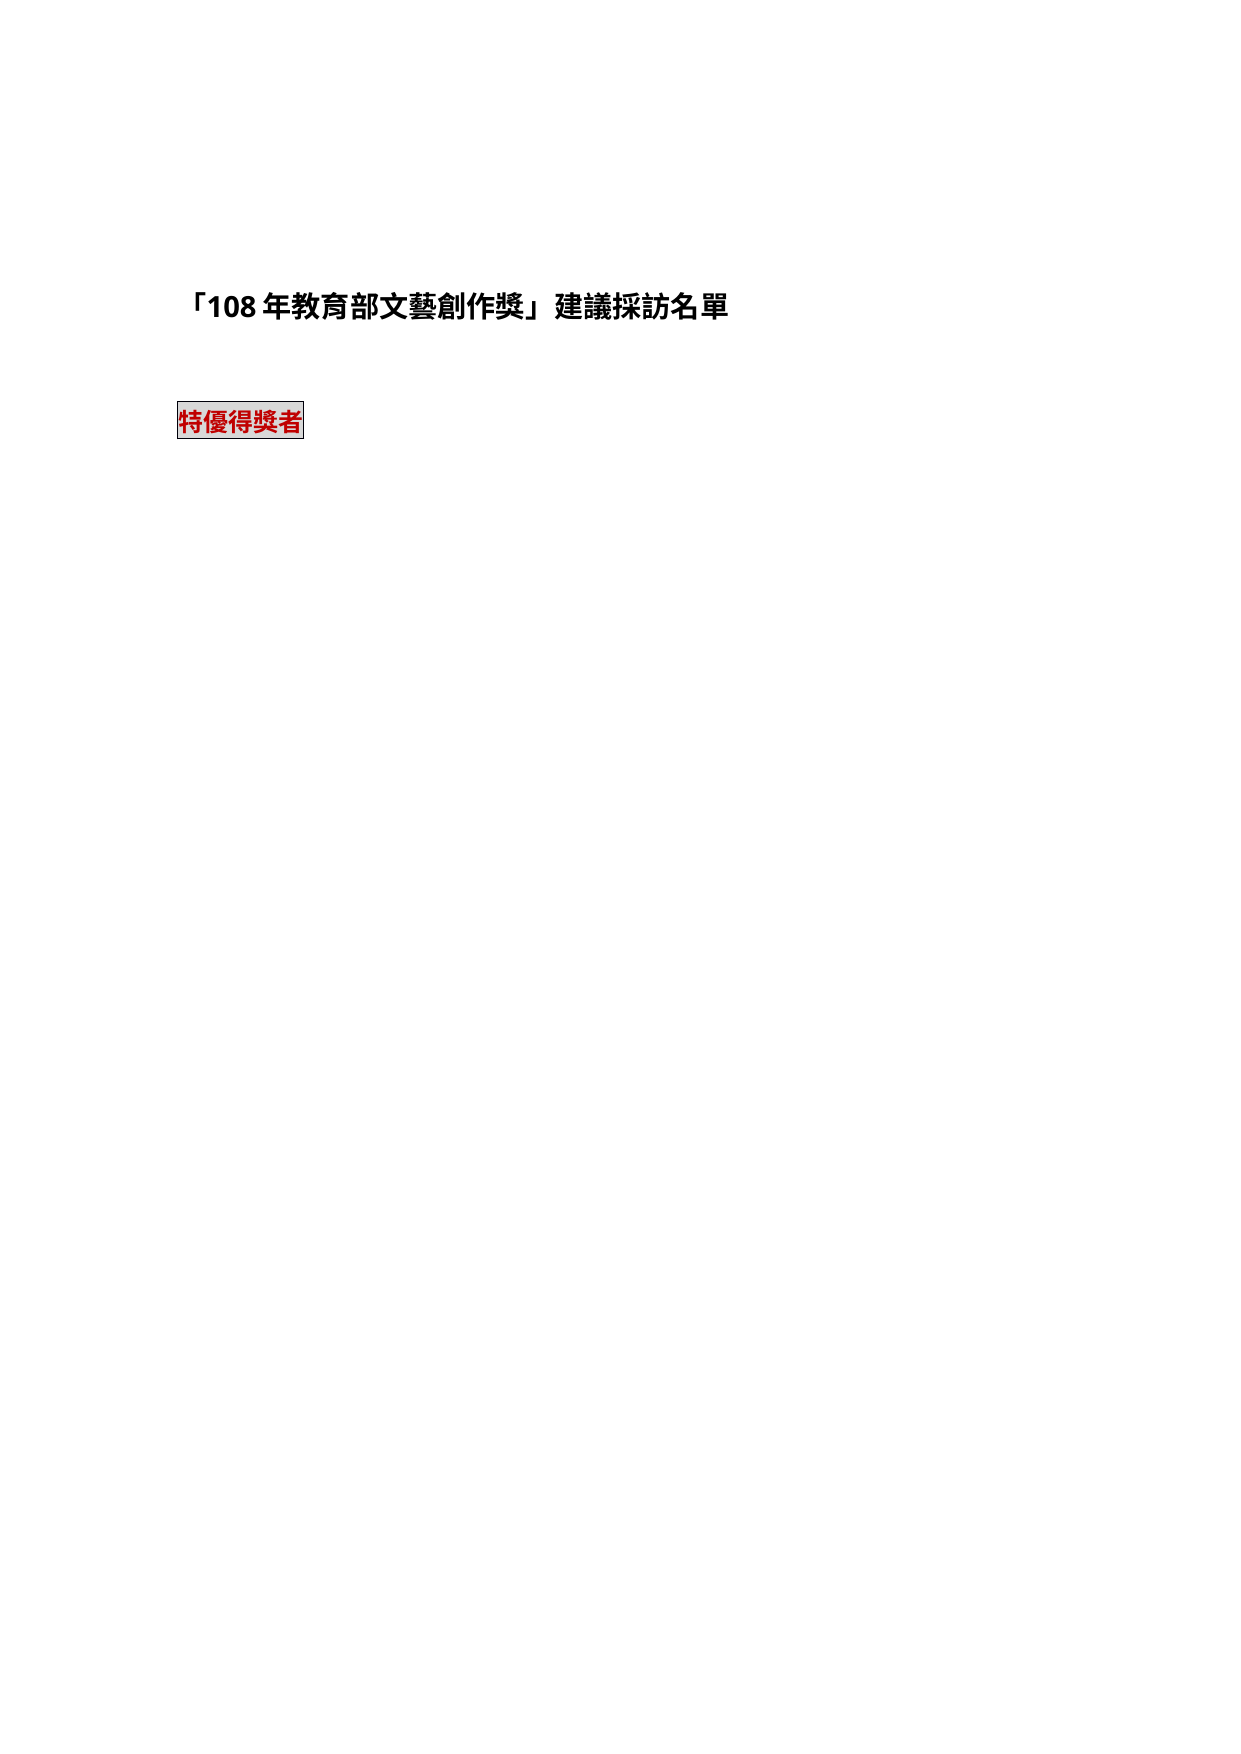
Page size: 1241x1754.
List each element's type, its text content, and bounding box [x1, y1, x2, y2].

text 特優得獎者 [177, 376, 1063, 451]
text 「108年教育部文藝創作獎」建議採訪名單 [177, 262, 1063, 337]
